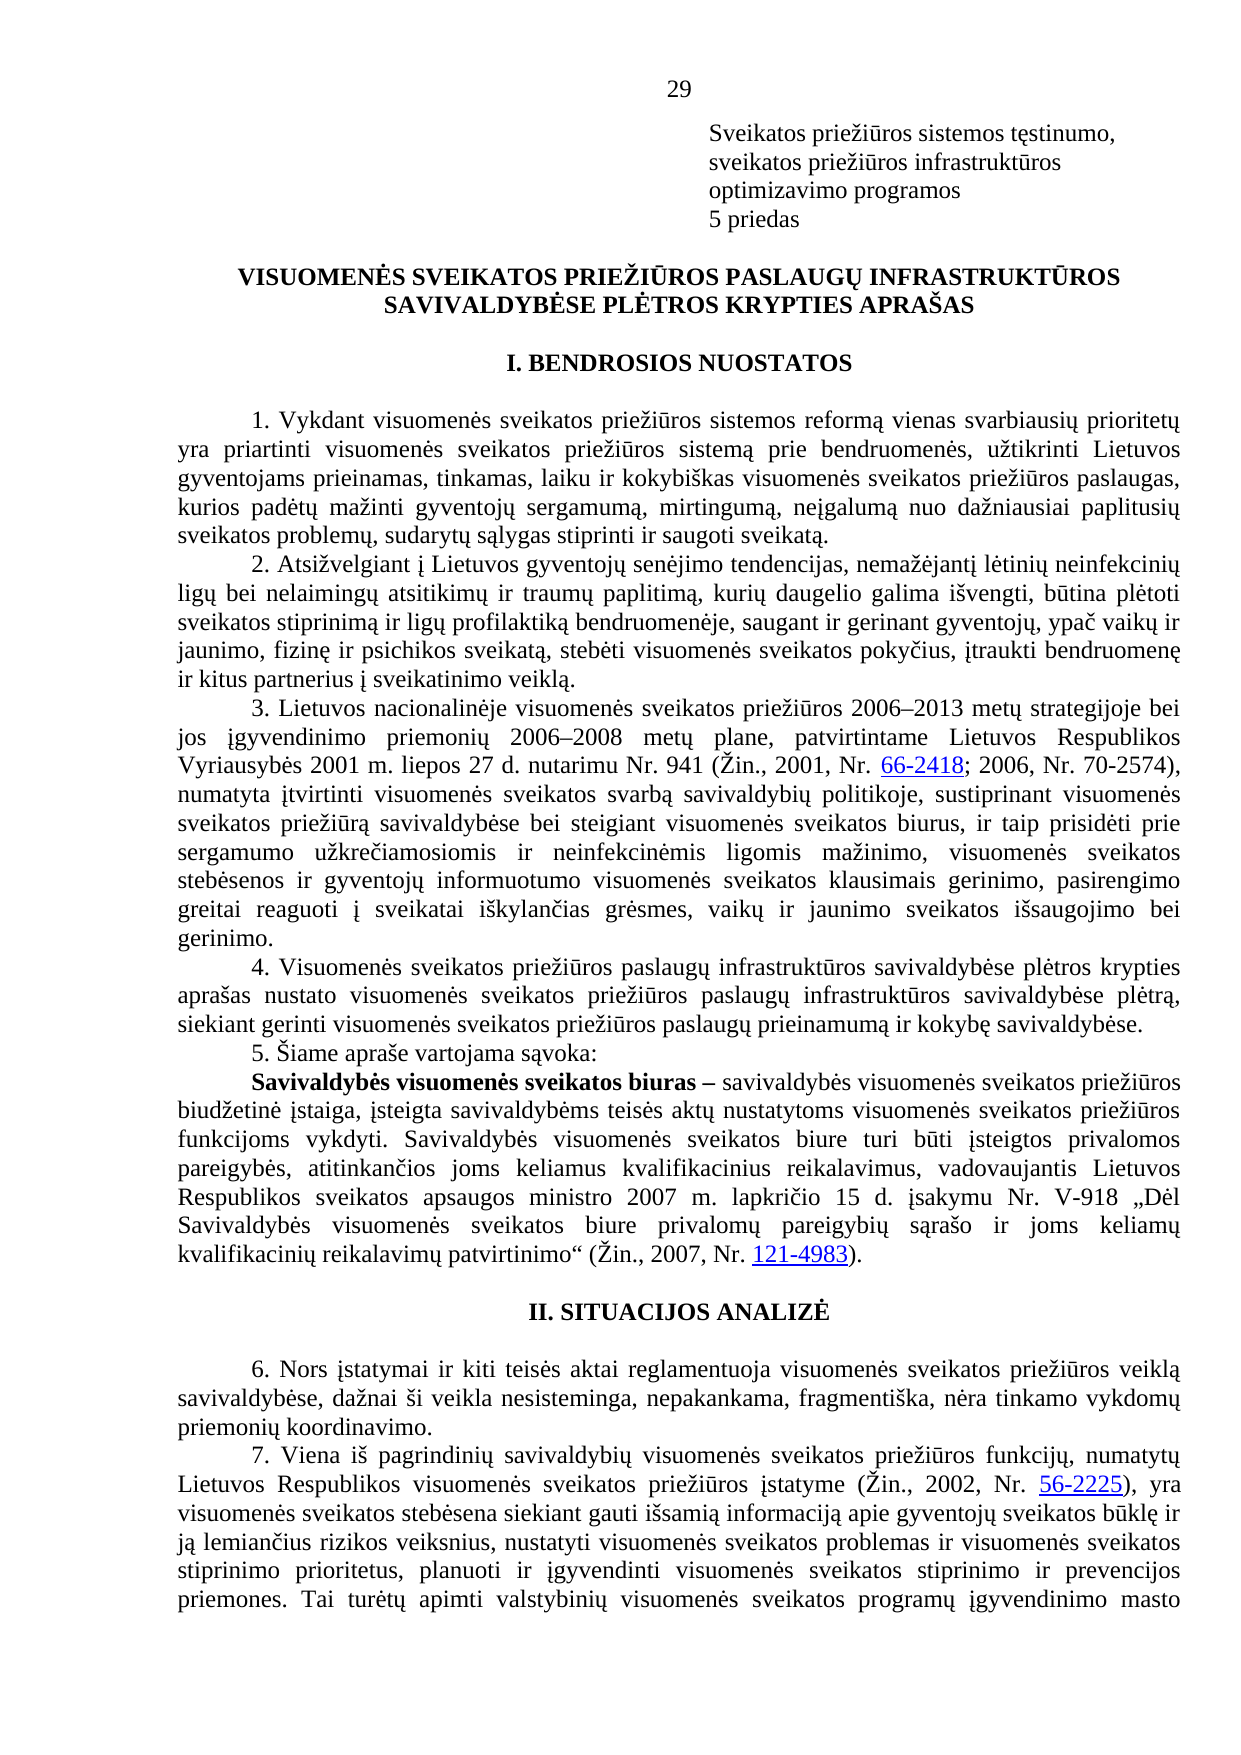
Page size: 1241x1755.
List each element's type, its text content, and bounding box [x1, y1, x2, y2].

text Sveikatos priežiūros sistemos tęstinumo, [709, 118, 1181, 147]
text optimizavimo programos [177, 176, 1181, 204]
text 5 priedas [177, 204, 1181, 233]
text II. SITUACIJOS ANALIZĖ [177, 1297, 1181, 1326]
text 3. Lietuvos nacionalinėje visuomenės sveikatos priežiūros 2006–2013 metų strategijoje bei jos įgyvendinimo priemonių 2006–2008 metų plane, patvirtintame Lietuvos Respublikos Vyriausybės 2001 m. liepos 27 d. nutarimu Nr. 941 (Žin., 2001, Nr. 66-2418; 2006, Nr. 70-2574), numatyta įtvirtinti visuomenės sveikatos svarbą savivaldybių politikoje, sustiprinant visuomenės sveikatos priežiūrą savivaldybėse bei steigiant visuomenės sveikatos biurus, ir taip prisidėti prie sergamumo užkrečiamosiomis ir neinfekcinėmis ligomis mažinimo, visuomenės sveikatos stebėsenos ir gyventojų informuotumo visuomenės sveikatos klausimais gerinimo, pasirengimo greitai reaguoti į sveikatai iškylančias grėsmes, vaikų ir jaunimo sveikatos išsaugojimo bei gerinimo. [177, 693, 1181, 952]
text Savivaldybės visuomenės sveikatos biuras – savivaldybės visuomenės sveikatos priežiūros biudžetinė įstaiga, įsteigta savivaldybėms teisės aktų nustatytoms visuomenės sveikatos priežiūros funkcijoms vykdyti. Savivaldybės visuomenės sveikatos biure turi būti įsteigtos privalomos pareigybės, atitinkančios joms keliamus kvalifikacinius reikalavimus, vadovaujantis Lietuvos Respublikos sveikatos apsaugos ministro 2007 m. lapkričio 15 d. įsakymu Nr. V-918 „Dėl Savivaldybės visuomenės sveikatos biure privalomų pareigybių sąrašo ir joms keliamų kvalifikacinių reikalavimų patvirtinimo“ (Žin., 2007, Nr. 121-4983). [177, 1067, 1181, 1268]
text VISUOMENĖS SVEIKATOS PRIEŽIŪROS PASLAUGŲ INFRASTRUKTŪROS SAVIVALDYBĖSE PLĖTROS KRYPTIES APRAŠAS [177, 262, 1181, 319]
text 6. Nors įstatymai ir kiti teisės aktai reglamentuoja visuomenės sveikatos priežiūros veiklą savivaldybėse, dažnai ši veikla nesisteminga, nepakankama, fragmentiška, nėra tinkamo vykdomų priemonių koordinavimo. [177, 1354, 1181, 1441]
text 2. Atsižvelgiant į Lietuvos gyventojų senėjimo tendencijas, nemažėjantį lėtinių neinfekcinių ligų bei nelaimingų atsitikimų ir traumų paplitimą, kurių daugelio galima išvengti, būtina plėtoti sveikatos stiprinimą ir ligų profilaktiką bendruomenėje, saugant ir gerinant gyventojų, ypač vaikų ir jaunimo, fizinę ir psichikos sveikatą, stebėti visuomenės sveikatos pokyčius, įtraukti bendruomenę ir kitus partnerius į sveikatinimo veiklą. [177, 549, 1181, 693]
text 1. Vykdant visuomenės sveikatos priežiūros sistemos reformą vienas svarbiausių prioritetų yra priartinti visuomenės sveikatos priežiūros sistemą prie bendruomenės, užtikrinti Lietuvos gyventojams prieinamas, tinkamas, laiku ir kokybiškas visuomenės sveikatos priežiūros paslaugas, kurios padėtų mažinti gyventojų sergamumą, mirtingumą, neįgalumą nuo dažniausiai paplitusių sveikatos problemų, sudarytų sąlygas stiprinti ir saugoti sveikatą. [177, 406, 1181, 549]
text I. BENDROSIOS NUOSTATOS [177, 348, 1181, 377]
text 4. Visuomenės sveikatos priežiūros paslaugų infrastruktūros savivaldybėse plėtros krypties aprašas nustato visuomenės sveikatos priežiūros paslaugų infrastruktūros savivaldybėse plėtrą, siekiant gerinti visuomenės sveikatos priežiūros paslaugų prieinamumą ir kokybę savivaldybėse. [177, 952, 1181, 1038]
text 7. Viena iš pagrindinių savivaldybių visuomenės sveikatos priežiūros funkcijų, numatytų Lietuvos Respublikos visuomenės sveikatos priežiūros įstatyme (Žin., 2002, Nr. 56-2225), yra visuomenės sveikatos stebėsena siekiant gauti išsamią informaciją apie gyventojų sveikatos būklę ir ją lemiančius rizikos veiksnius, nustatyti visuomenės sveikatos problemas ir visuomenės sveikatos stiprinimo prioritetus, planuoti ir įgyvendinti visuomenės sveikatos stiprinimo ir prevencijos priemones. Tai turėtų apimti valstybinių visuomenės sveikatos programų įgyvendinimo masto [177, 1441, 1181, 1613]
text 5. Šiame apraše vartojama sąvoka: [177, 1038, 1181, 1067]
text sveikatos priežiūros infrastruktūros [177, 147, 1181, 176]
